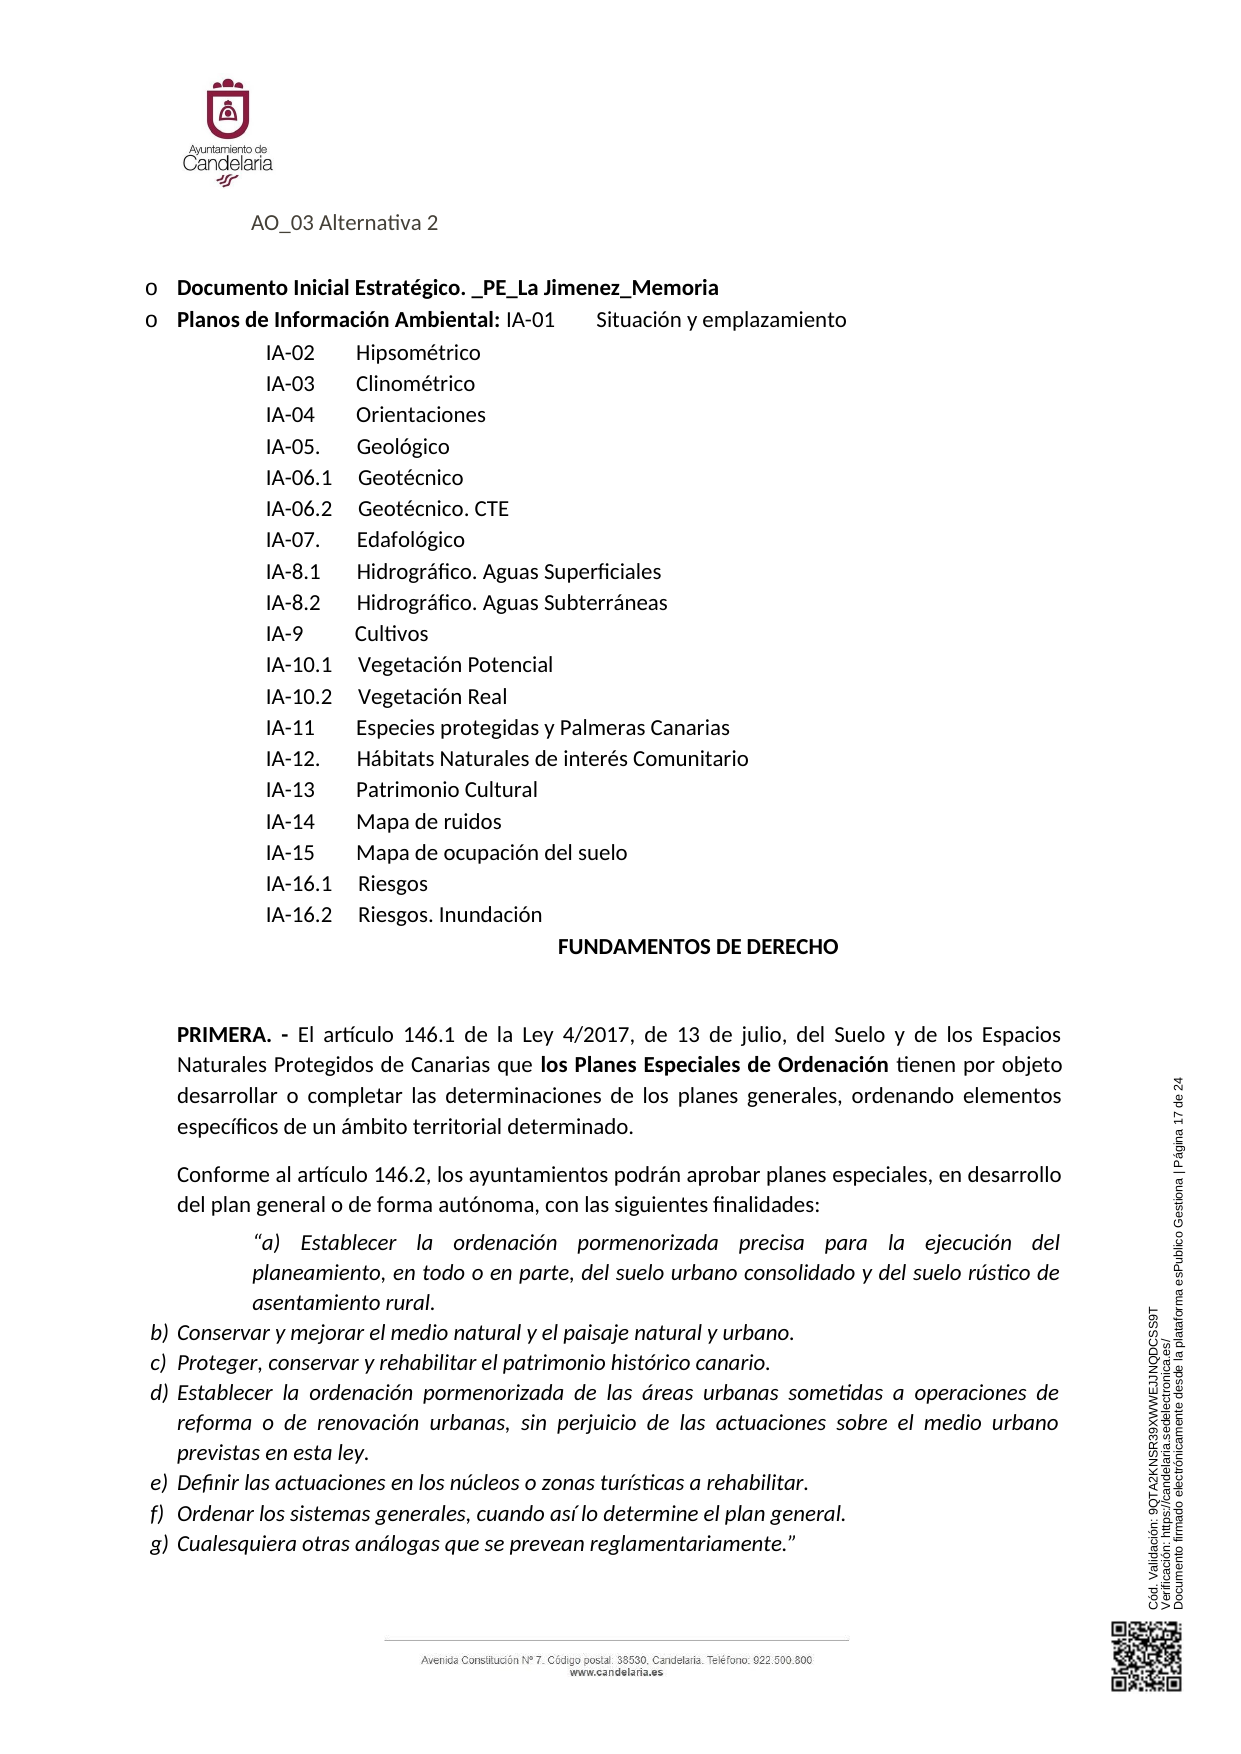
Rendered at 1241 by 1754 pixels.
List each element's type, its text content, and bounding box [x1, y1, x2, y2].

text IA-06.1 Geotécnico [266, 463, 1063, 491]
text PRIMERA. - El artículo 146.1 de la Ley 4/2017, de 13 de julio, del Suelo y de los Espacios Naturales Protegidos de Canarias que los Planes Especiales de Ordenación tienen por objeto desarrollar o completar las determinaciones de los planes generales, ordenando elementos específicos de un ámbito territorial determinado. [177, 1020, 1063, 1140]
text “a) Establecer la ordenación pormenorizada precisa para la ejecución del planeamiento, en todo o en parte, del suelo urbano consolidado y del suelo rústico de asentamiento rural. [252, 1228, 1063, 1316]
text IA-8.2 Hidrográfico. Aguas Subterráneas [266, 588, 1063, 616]
list Cualesquiera otras análogas que se prevean reglamentariamente.” [150, 1529, 1063, 1557]
list Conservar y mejorar el medio natural y el paisaje natural y urbano. [150, 1318, 1063, 1346]
text IA-10.2 Vegetación Real [266, 682, 1063, 710]
text IA-03 Clinométrico [266, 369, 1063, 397]
list Ordenar los sistemas generales, cuando así lo determine el plan general. [150, 1499, 1063, 1527]
text IA-12. Hábitats Naturales de interés Comunitario [266, 744, 1063, 772]
subtitle FUNDAMENTOS DE DERECHO [338, 932, 1063, 960]
text IA-16.2 Riesgos. Inundación [266, 901, 1063, 929]
list Planos de Información Ambiental: IA-01 Situación y emplazamiento [144, 306, 886, 335]
list Documento Inicial Estratégico. _PE_La Jimenez_Memoria [144, 273, 886, 302]
text IA-8.1 Hidrográfico. Aguas Superficiales [266, 557, 1063, 585]
list Proteger, conservar y rehabilitar el patrimonio histórico canario. [150, 1348, 1063, 1376]
text IA-05. Geológico [266, 432, 1063, 460]
text IA-13 Patrimonio Cultural [266, 776, 1063, 804]
text IA-06.2 Geotécnico. CTE [266, 494, 1063, 522]
list Definir las actuaciones en los núcleos o zonas turísticas a rehabilitar. [150, 1468, 1063, 1496]
text Conforme al artículo 146.2, los ayuntamientos podrán aprobar planes especiales, en desarrollo del plan general o de forma autónoma, con las siguientes finalidades: [177, 1160, 1063, 1219]
text IA-11 Especies protegidas y Palmeras Canarias [266, 713, 1063, 741]
text IA-04 Orientaciones [266, 401, 1063, 429]
text IA-9 Cultivos [266, 619, 1063, 647]
list Establecer la ordenación pormenorizada de las áreas urbanas sometidas a operaciones de reforma o de renovación urbanas, sin perjuicio de las actuaciones sobre el medio urbano previstas en esta ley. [150, 1378, 1063, 1466]
text IA-07. Edafológico [266, 526, 1063, 554]
text IA-14 Mapa de ruidos [266, 807, 1063, 835]
text IA-10.1 Vegetación Potencial [266, 651, 1063, 679]
text AO_03 Alternativa 2 [251, 208, 1063, 236]
text IA-16.1 Riesgos [266, 869, 1063, 897]
text IA-15 Mapa de ocupación del suelo [266, 838, 1063, 866]
text IA-02 Hipsométrico [266, 338, 1063, 366]
